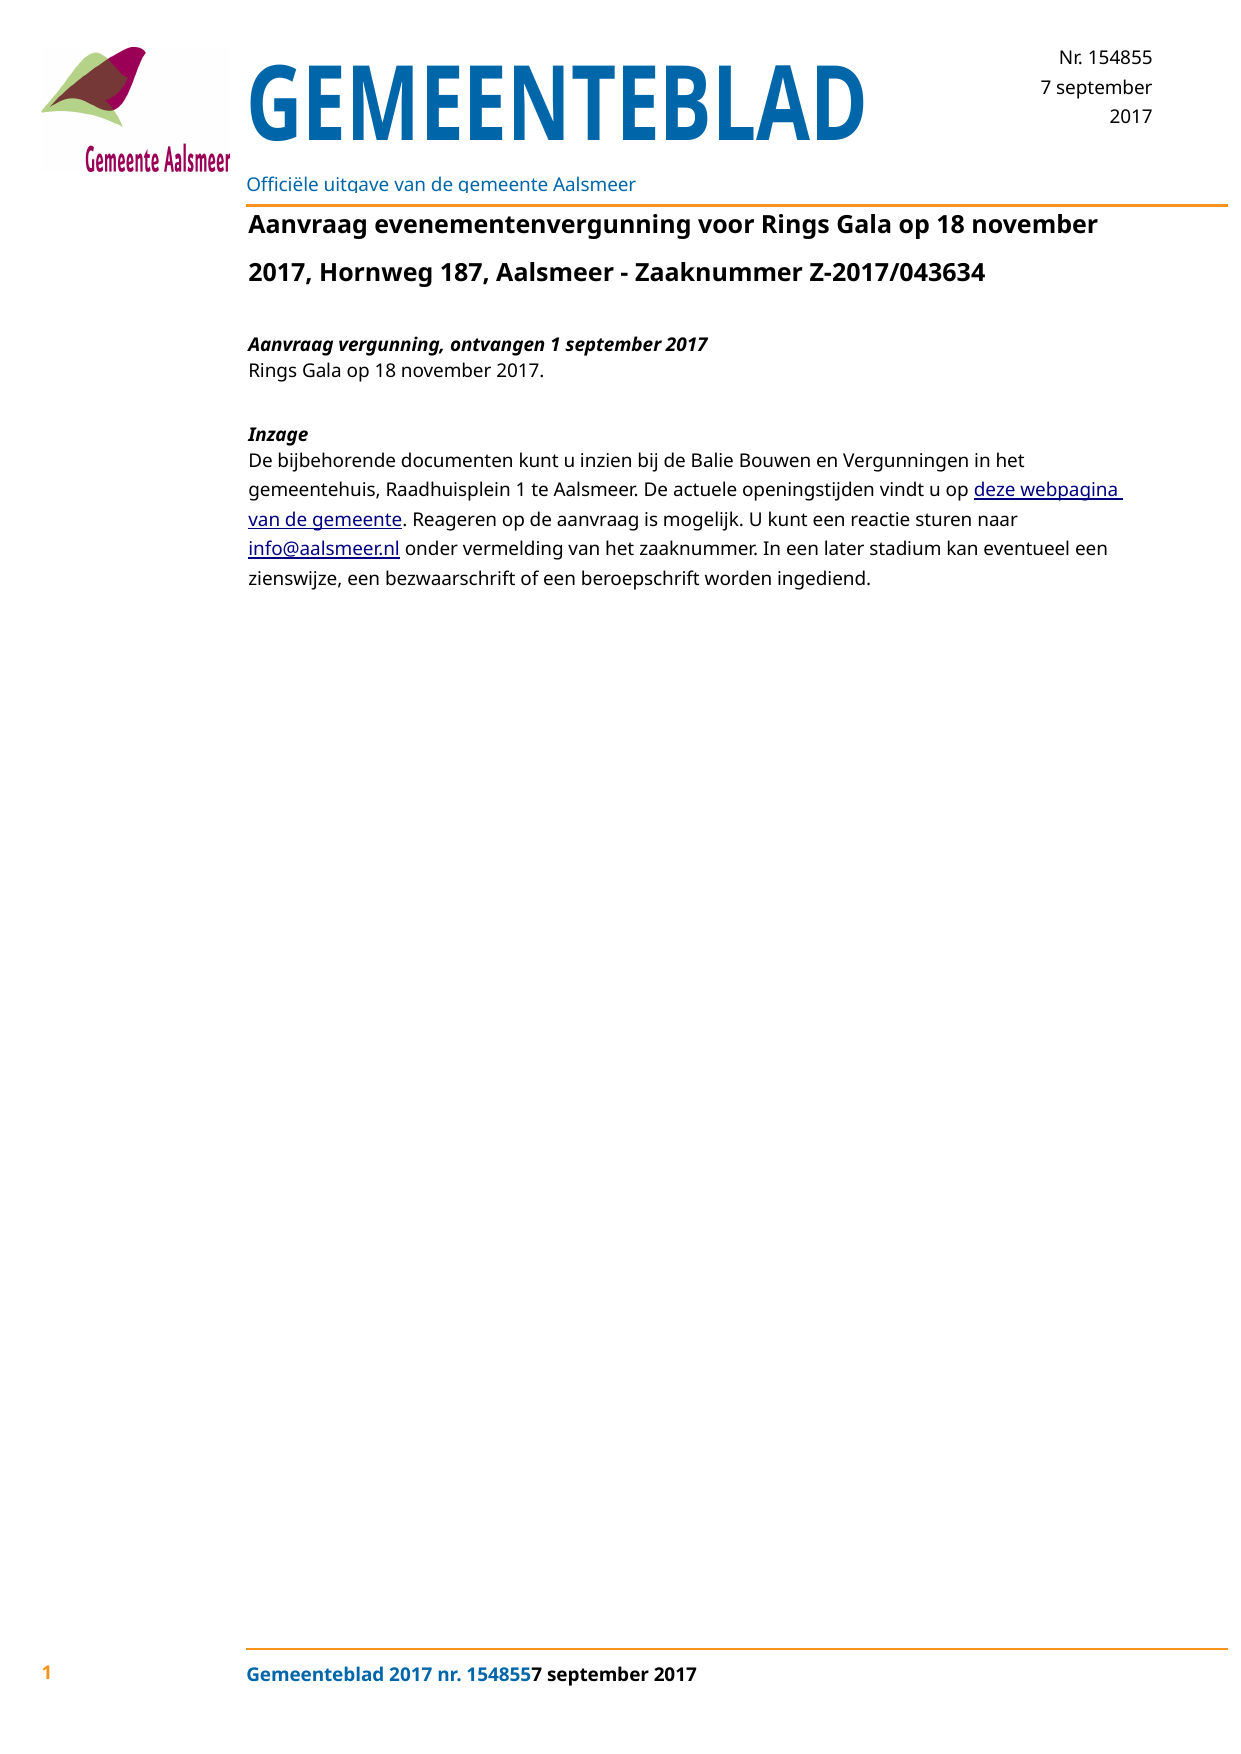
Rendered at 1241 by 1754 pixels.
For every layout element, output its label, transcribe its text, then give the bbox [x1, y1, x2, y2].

text ​ [248, 616, 1152, 641]
text De bijbehorende documenten kunt u inzien bij de Balie Bouwen en Vergunningen in het gemeentehuis, Raadhuisplein 1 te Aalsmeer. De actuele openingstijden vindt u op deze webpagina van de gemeente. Reageren op de aanvraag is mogelijk. U kunt een reactie sturen naar info@aalsmeer.nl onder vermelding van het zaaknummer. In een later stadium kan eventueel een zienswijze, een bezwaarschrift of een beroepschrift worden ingediend. [248, 447, 1152, 591]
text Inzage [248, 421, 1152, 447]
text Aanvraag vergunning, ontvangen 1 september 2017 [248, 331, 1152, 357]
picture [41, 47, 231, 172]
text Rings Gala op 18 november 2017. [248, 357, 1152, 383]
text Aanvraag evenementenvergunning voor Rings Gala op 18 november 2017, Hornweg 187, Aalsmeer - Zaaknummer Z-2017/043634 [248, 207, 1152, 288]
